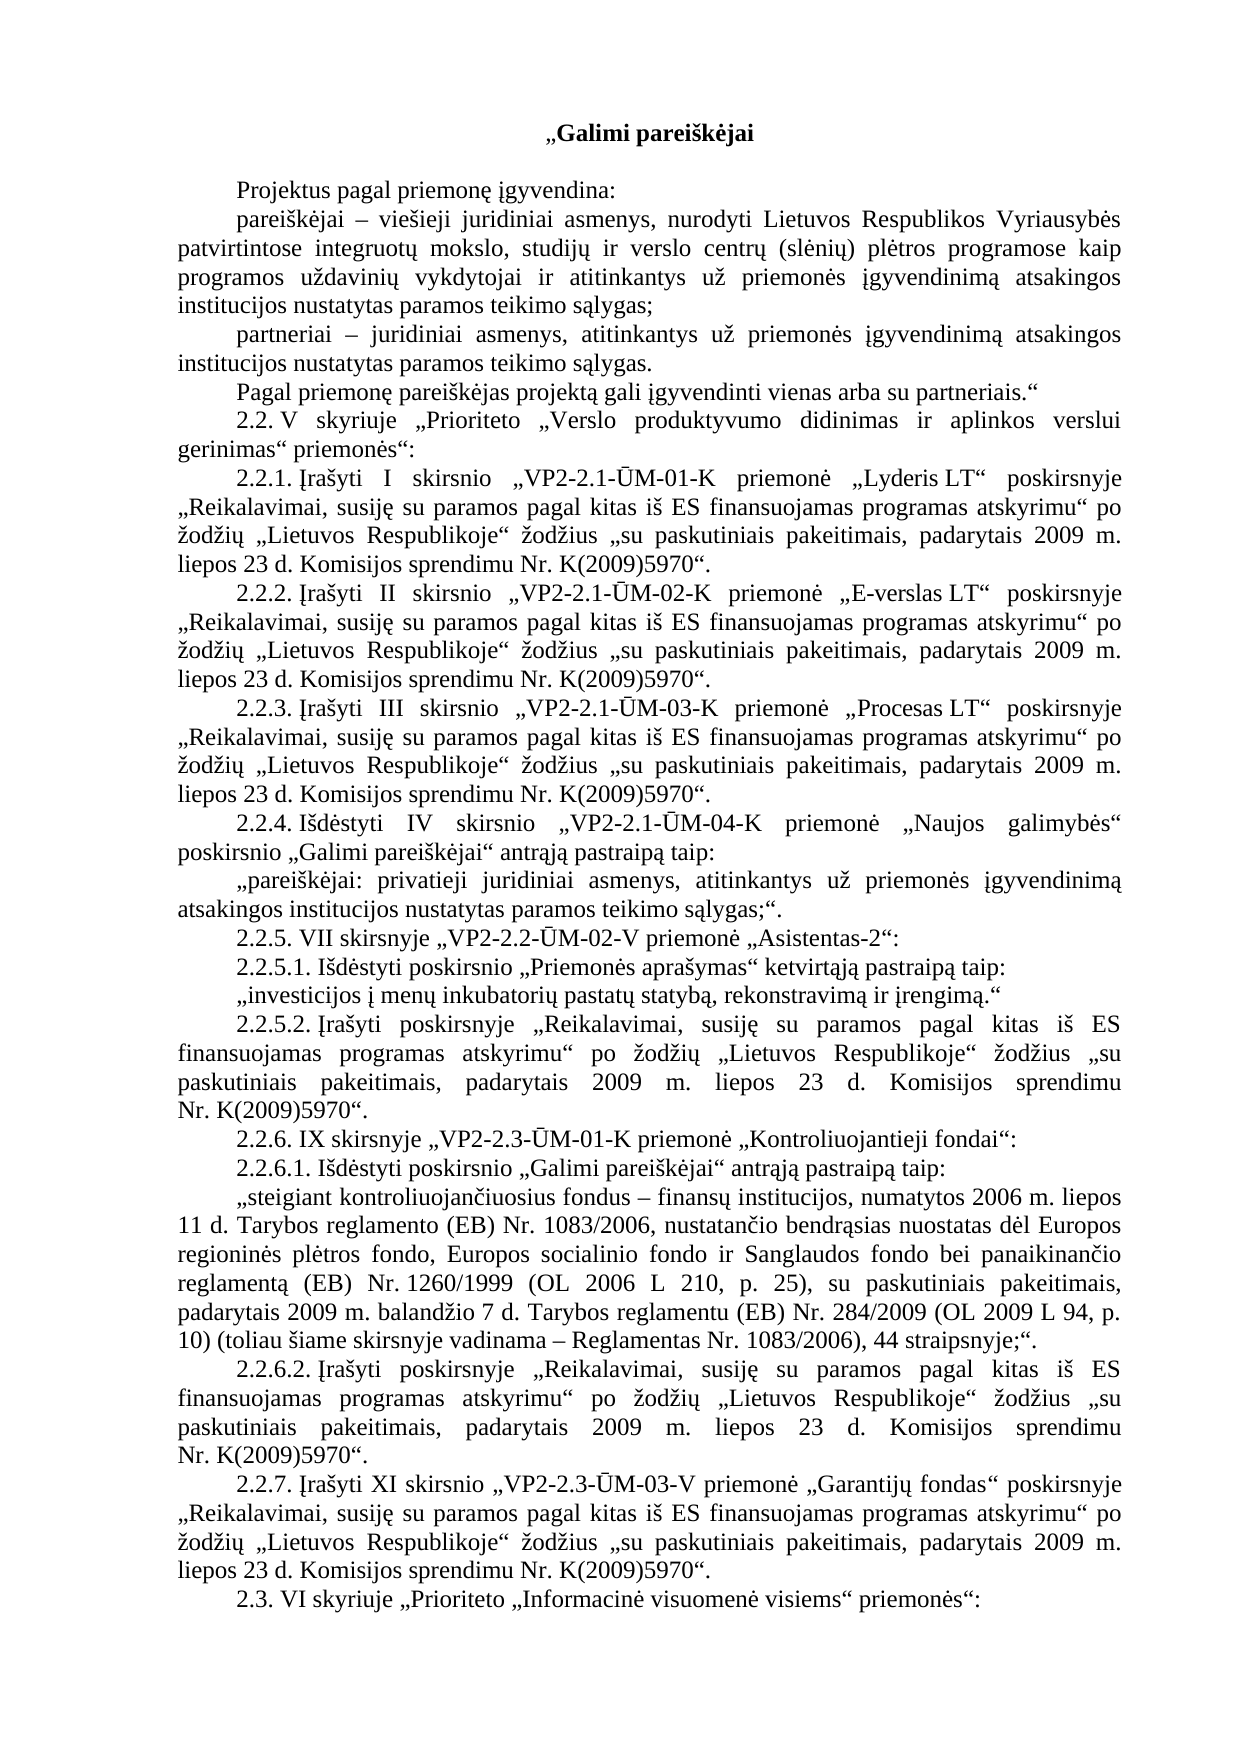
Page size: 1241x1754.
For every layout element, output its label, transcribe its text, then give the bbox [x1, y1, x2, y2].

text Projektus pagal priemonę įgyvendina: [177, 176, 1122, 204]
text „investicijos į menų inkubatorių pastatų statybą, rekonstravimą ir įrengimą.“ [177, 981, 1122, 1009]
text 2.2.7. Įrašyti XI skirsnio „VP2-2.3-ŪM-03-V priemonė „Garantijų fondas“ poskirsnyje „Reikalavimai, susiję su paramos pagal kitas iš ES finansuojamas programas atskyrimu“ po žodžių „Lietuvos Respublikoje“ žodžius „su paskutiniais pakeitimais, padarytais 2009 m. liepos 23 d. Komisijos sprendimu Nr. K(2009)5970“. [177, 1469, 1122, 1584]
text 2.2.2. Įrašyti II skirsnio „VP2-2.1-ŪM-02-K priemonė „E-verslas LT“ poskirsnyje „Reikalavimai, susiję su paramos pagal kitas iš ES finansuojamas programas atskyrimu“ po žodžių „Lietuvos Respublikoje“ žodžius „su paskutiniais pakeitimais, padarytais 2009 m. liepos 23 d. Komisijos sprendimu Nr. K(2009)5970“. [177, 578, 1122, 693]
text 2.2.6.1. Išdėstyti poskirsnio „Galimi pareiškėjai“ antrąją pastraipą taip: [177, 1153, 1122, 1182]
text pareiškėjai – viešieji juridiniai asmenys, nurodyti Lietuvos Respublikos Vyriausybės patvirtintose integruotų mokslo, studijų ir verslo centrų (slėnių) plėtros programose kaip programos uždavinių vykdytojai ir atitinkantys už priemonės įgyvendinimą atsakingos institucijos nustatytas paramos teikimo sąlygas; [177, 204, 1122, 319]
text 2.2.5. VII skirsnyje „VP2-2.2-ŪM-02-V priemonė „Asistentas-2“: [177, 923, 1122, 952]
text „steigiant kontroliuojančiuosius fondus – finansų institucijos, numatytos 2006 m. liepos 11 d. Tarybos reglamento (EB) Nr. 1083/2006, nustatančio bendrąsias nuostatas dėl Europos regioninės plėtros fondo, Europos socialinio fondo ir Sanglaudos fondo bei panaikinančio reglamentą (EB) Nr. 1260/1999 (OL 2006 L 210, p. 25), su paskutiniais pakeitimais, padarytais 2009 m. balandžio 7 d. Tarybos reglamentu (EB) Nr. 284/2009 (OL 2009 L 94, p. 10) (toliau šiame skirsnyje vadinama – Reglamentas Nr. 1083/2006), 44 straipsnyje;“. [177, 1182, 1122, 1354]
text Pagal priemonę pareiškėjas projektą gali įgyvendinti vienas arba su partneriais.“ [177, 377, 1122, 406]
text „Galimi pareiškėjai [177, 118, 1122, 147]
text 2.2.6. IX skirsnyje „VP2-2.3-ŪM-01-K priemonė „Kontroliuojantieji fondai“: [177, 1124, 1122, 1153]
text partneriai – juridiniai asmenys, atitinkantys už priemonės įgyvendinimą atsakingos institucijos nustatytas paramos teikimo sąlygas. [177, 319, 1122, 377]
text „pareiškėjai: privatieji juridiniai asmenys, atitinkantys už priemonės įgyvendinimą atsakingos institucijos nustatytas paramos teikimo sąlygas;“. [177, 866, 1122, 923]
text 2.2.3. Įrašyti III skirsnio „VP2-2.1-ŪM-03-K priemonė „Procesas LT“ poskirsnyje „Reikalavimai, susiję su paramos pagal kitas iš ES finansuojamas programas atskyrimu“ po žodžių „Lietuvos Respublikoje“ žodžius „su paskutiniais pakeitimais, padarytais 2009 m. liepos 23 d. Komisijos sprendimu Nr. K(2009)5970“. [177, 693, 1122, 808]
text 2.3. VI skyriuje „Prioriteto „Informacinė visuomenė visiems“ priemonės“: [177, 1584, 1122, 1613]
text 2.2.6.2. Įrašyti poskirsnyje „Reikalavimai, susiję su paramos pagal kitas iš ES finansuojamas programas atskyrimu“ po žodžių „Lietuvos Respublikoje“ žodžius „su paskutiniais pakeitimais, padarytais 2009 m. liepos 23 d. Komisijos sprendimu Nr. K(2009)5970“. [177, 1354, 1122, 1469]
text 2.2.4. Išdėstyti IV skirsnio „VP2-2.1-ŪM-04-K priemonė „Naujos galimybės“ poskirsnio „Galimi pareiškėjai“ antrąją pastraipą taip: [177, 808, 1122, 866]
text 2.2. V skyriuje „Prioriteto „Verslo produktyvumo didinimas ir aplinkos verslui gerinimas“ priemonės“: [177, 406, 1122, 463]
text 2.2.5.2. Įrašyti poskirsnyje „Reikalavimai, susiję su paramos pagal kitas iš ES finansuojamas programas atskyrimu“ po žodžių „Lietuvos Respublikoje“ žodžius „su paskutiniais pakeitimais, padarytais 2009 m. liepos 23 d. Komisijos sprendimu Nr. K(2009)5970“. [177, 1009, 1122, 1124]
text 2.2.5.1. Išdėstyti poskirsnio „Priemonės aprašymas“ ketvirtąją pastraipą taip: [177, 952, 1122, 981]
text 2.2.1. Įrašyti I skirsnio „VP2-2.1-ŪM-01-K priemonė „Lyderis LT“ poskirsnyje „Reikalavimai, susiję su paramos pagal kitas iš ES finansuojamas programas atskyrimu“ po žodžių „Lietuvos Respublikoje“ žodžius „su paskutiniais pakeitimais, padarytais 2009 m. liepos 23 d. Komisijos sprendimu Nr. K(2009)5970“. [177, 463, 1122, 578]
